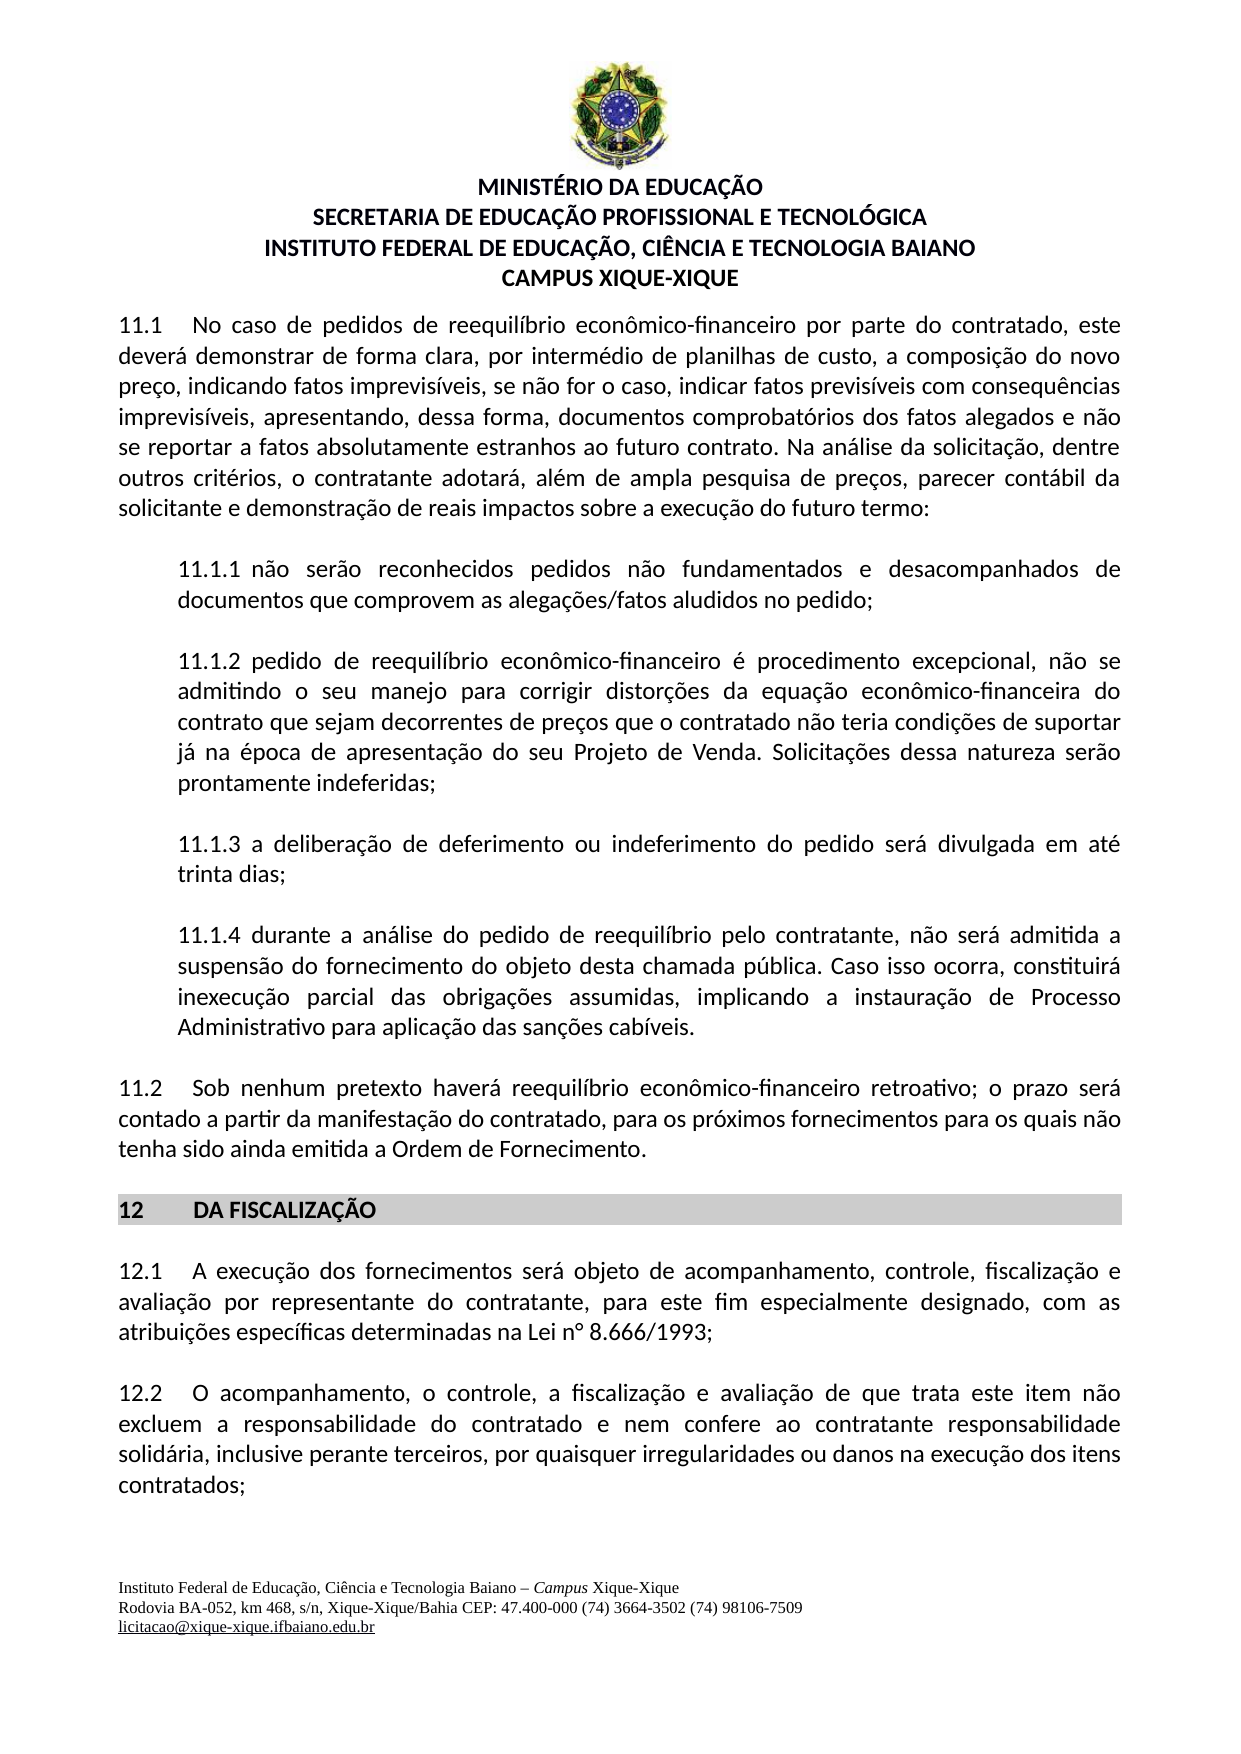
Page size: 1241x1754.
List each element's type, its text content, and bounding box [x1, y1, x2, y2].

list pedido de reequilíbrio econômico-financeiro é procedimento excepcional, não se admitindo o seu manejo para corrigir distorções da equação econômico-financeira do contrato que sejam decorrentes de preços que o contratado não teria condições de suportar já na época de apresentação do seu Projeto de Venda. Solicitações dessa natureza serão prontamente indeferidas; [177, 645, 1122, 798]
list O acompanhamento, o controle, a fiscalização e avaliação de que trata este item não excluem a responsabilidade do contratado e nem confere ao contratante responsabilidade solidária, inclusive perante terceiros, por quaisquer irregularidades ou danos na execução dos itens contratados; [118, 1377, 1122, 1499]
list durante a análise do pedido de reequilíbrio pelo contratante, não será admitida a suspensão do fornecimento do objeto desta chamada pública. Caso isso ocorra, constituirá inexecução parcial das obrigações assumidas, implicando a instauração de Processo Administrativo para aplicação das sanções cabíveis. [177, 920, 1122, 1042]
picture [568, 61, 672, 171]
list A execução dos fornecimentos será objeto de acompanhamento, controle, fiscalização e avaliação por representante do contratante, para este fim especialmente designado, com as atribuições específicas determinadas na Lei n° 8.666/1993; [118, 1255, 1122, 1347]
list Sob nenhum pretexto haverá reequilíbrio econômico-financeiro retroativo; o prazo será contado a partir da manifestação do contratado, para os próximos fornecimentos para os quais não tenha sido ainda emitida a Ordem de Fornecimento. [118, 1072, 1122, 1164]
list No caso de pedidos de reequilíbrio econômico-financeiro por parte do contratado, este deverá demonstrar de forma clara, por intermédio de planilhas de custo, a composição do novo preço, indicando fatos imprevisíveis, se não for o caso, indicar fatos previsíveis com consequências imprevisíveis, apresentando, dessa forma, documentos comprobatórios dos fatos alegados e não se reportar a fatos absolutamente estranhos ao futuro contrato. Na análise da solicitação, dentre outros critérios, o contratante adotará, além de ampla pesquisa de preços, parecer contábil da solicitante e demonstração de reais impactos sobre a execução do futuro termo: [118, 309, 1122, 523]
subtitle DA FISCALIZAÇÃO [118, 1194, 1122, 1225]
list não serão reconhecidos pedidos não fundamentados e desacompanhados de documentos que comprovem as alegações/fatos aludidos no pedido; [177, 553, 1122, 614]
list a deliberação de deferimento ou indeferimento do pedido será divulgada em até trinta dias; [177, 828, 1122, 889]
